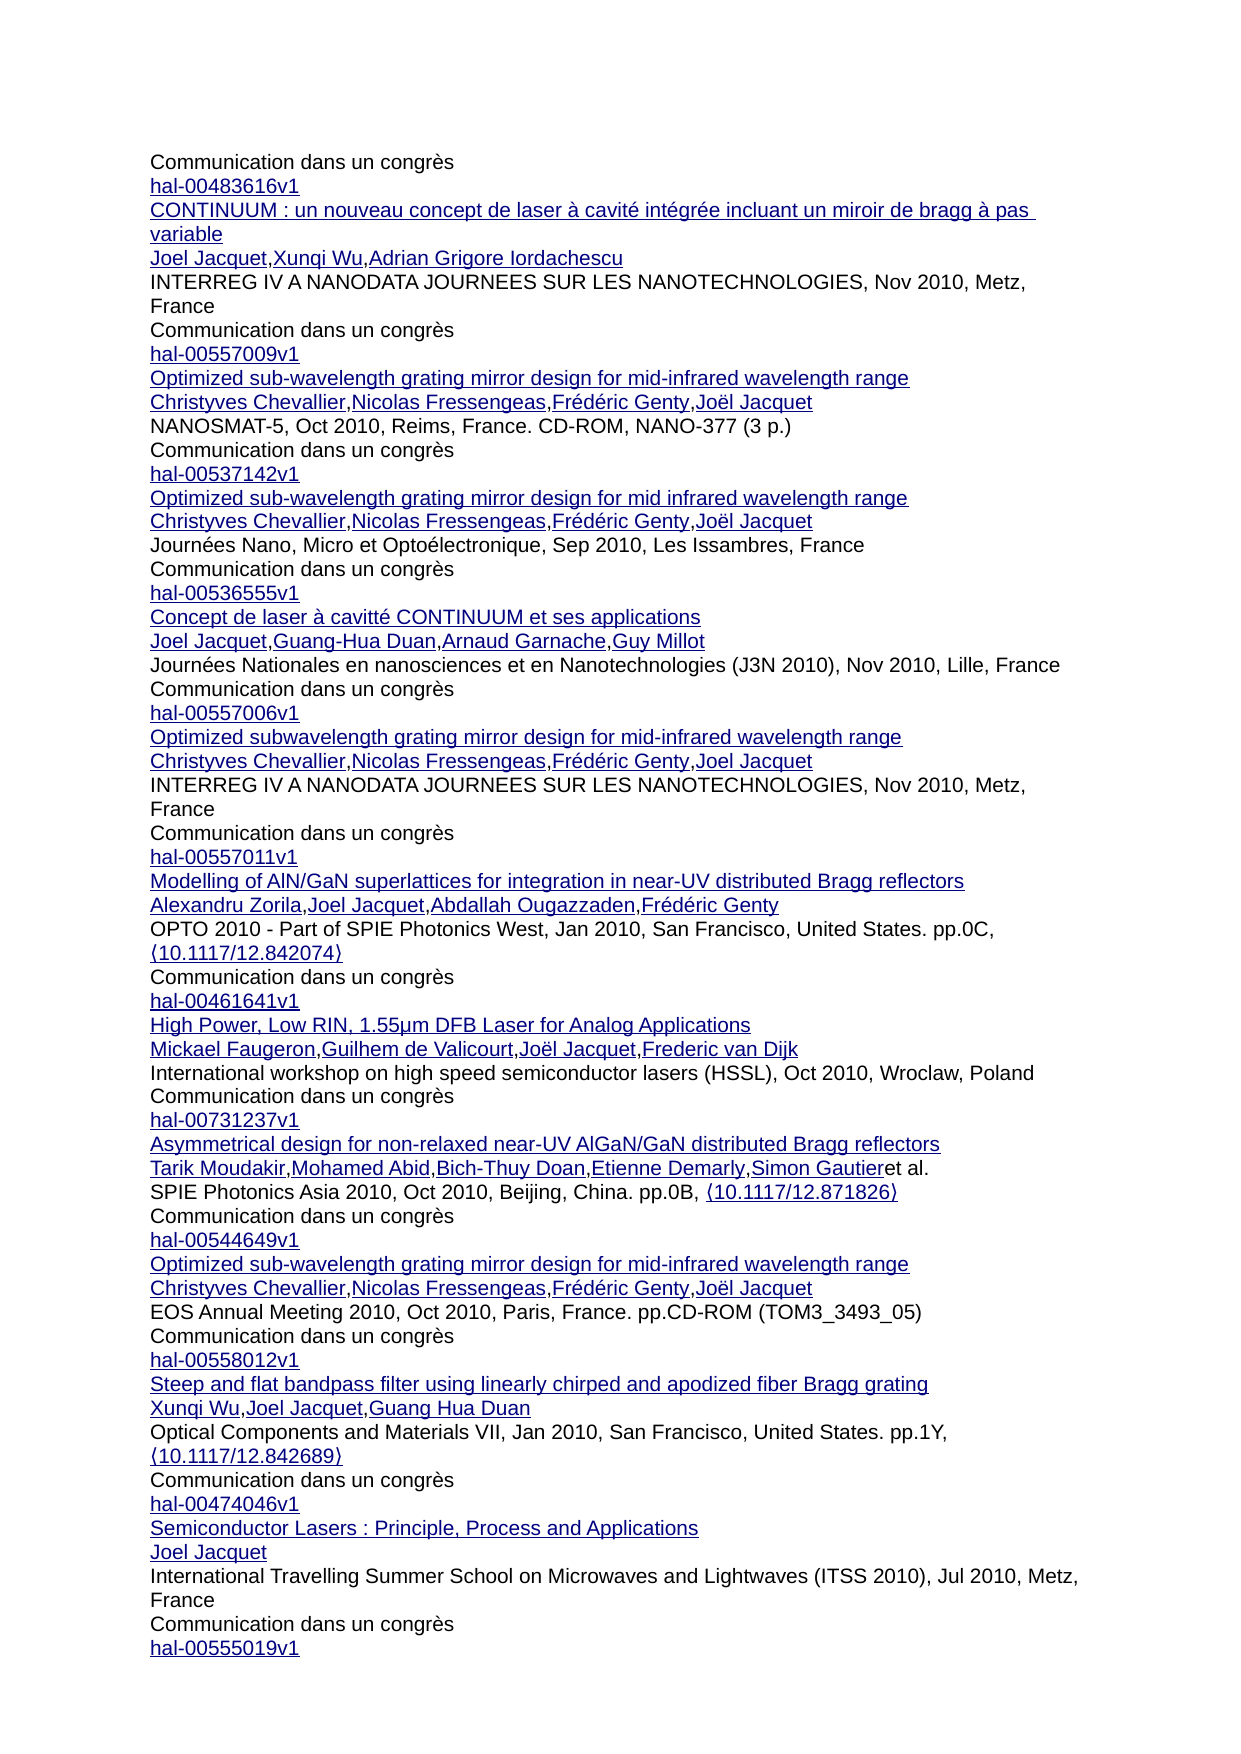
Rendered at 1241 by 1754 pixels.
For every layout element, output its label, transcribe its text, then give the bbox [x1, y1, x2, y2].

table_cell Semiconductor Lasers : Principle, Process and Applications Joel Jacquet International Travelling Summer School on Microwaves and Lightwaves (ITSS 2010), Jul 2010, Metz, France Communication dans un congrès hal-00555019v1 [150, 1516, 1090, 1659]
table_cell Concept de laser à cavitté CONTINUUM et ses applications Joel Jacquet,Guang-Hua Duan,Arnaud Garnache,Guy Millot Journées Nationales en nanosciences et en Nanotechnologies (J3N 2010), Nov 2010, Lille, France Communication dans un congrès hal-00557006v1 [150, 605, 1090, 725]
table_cell Communication dans un congrès hal-00483616v1 [150, 150, 1090, 198]
table_cell Modelling of AlN/GaN superlattices for integration in near-UV distributed Bragg reflectors Alexandru Zorila,Joel Jacquet,Abdallah Ougazzaden,Frédéric Genty OPTO 2010 - Part of SPIE Photonics West, Jan 2010, San Francisco, United States. pp.0C, ⟨10.1117/12.842074⟩ Communication dans un congrès hal-00461641v1 [150, 869, 1090, 1012]
table_cell Asymmetrical design for non-relaxed near-UV AlGaN/GaN distributed Bragg reflectors Tarik Moudakir,Mohamed Abid,Bich-Thuy Doan,Etienne Demarly,Simon Gautieret al. SPIE Photonics Asia 2010, Oct 2010, Beijing, China. pp.0B, ⟨10.1117/12.871826⟩ Communication dans un congrès hal-00544649v1 [150, 1132, 1090, 1252]
table_cell Optimized sub-wavelength grating mirror design for mid-infrared wavelength range Christyves Chevallier,Nicolas Fressengeas,Frédéric Genty,Joël Jacquet NANOSMAT-5, Oct 2010, Reims, France. CD-ROM, NANO-377 (3 p.) Communication dans un congrès hal-00537142v1 [150, 366, 1090, 485]
table_cell CONTINUUM : un nouveau concept de laser à cavité intégrée incluant un miroir de bragg à pas variable Joel Jacquet,Xunqi Wu,Adrian Grigore Iordachescu INTERREG IV A NANODATA JOURNEES SUR LES NANOTECHNOLOGIES, Nov 2010, Metz, France Communication dans un congrès hal-00557009v1 [150, 198, 1090, 366]
table_cell Optimized sub-wavelength grating mirror design for mid infrared wavelength range Christyves Chevallier,Nicolas Fressengeas,Frédéric Genty,Joël Jacquet Journées Nano, Micro et Optoélectronique, Sep 2010, Les Issambres, France Communication dans un congrès hal-00536555v1 [150, 485, 1090, 605]
table_cell Optimized subwavelength grating mirror design for mid-infrared wavelength range Christyves Chevallier,Nicolas Fressengeas,Frédéric Genty,Joel Jacquet INTERREG IV A NANODATA JOURNEES SUR LES NANOTECHNOLOGIES, Nov 2010, Metz, France Communication dans un congrès hal-00557011v1 [150, 725, 1090, 869]
table_cell Optimized sub-wavelength grating mirror design for mid-infrared wavelength range Christyves Chevallier,Nicolas Fressengeas,Frédéric Genty,Joël Jacquet EOS Annual Meeting 2010, Oct 2010, Paris, France. pp.CD-ROM (TOM3_3493_05) Communication dans un congrès hal-00558012v1 [150, 1252, 1090, 1372]
table_cell Steep and flat bandpass filter using linearly chirped and apodized fiber Bragg grating Xunqi Wu,Joel Jacquet,Guang Hua Duan Optical Components and Materials VII, Jan 2010, San Francisco, United States. pp.1Y, ⟨10.1117/12.842689⟩ Communication dans un congrès hal-00474046v1 [150, 1372, 1090, 1516]
table_cell High Power, Low RIN, 1.55μm DFB Laser for Analog Applications Mickael Faugeron,Guilhem de Valicourt,Joël Jacquet,Frederic van Dijk International workshop on high speed semiconductor lasers (HSSL), Oct 2010, Wroclaw, Poland Communication dans un congrès hal-00731237v1 [150, 1013, 1090, 1132]
